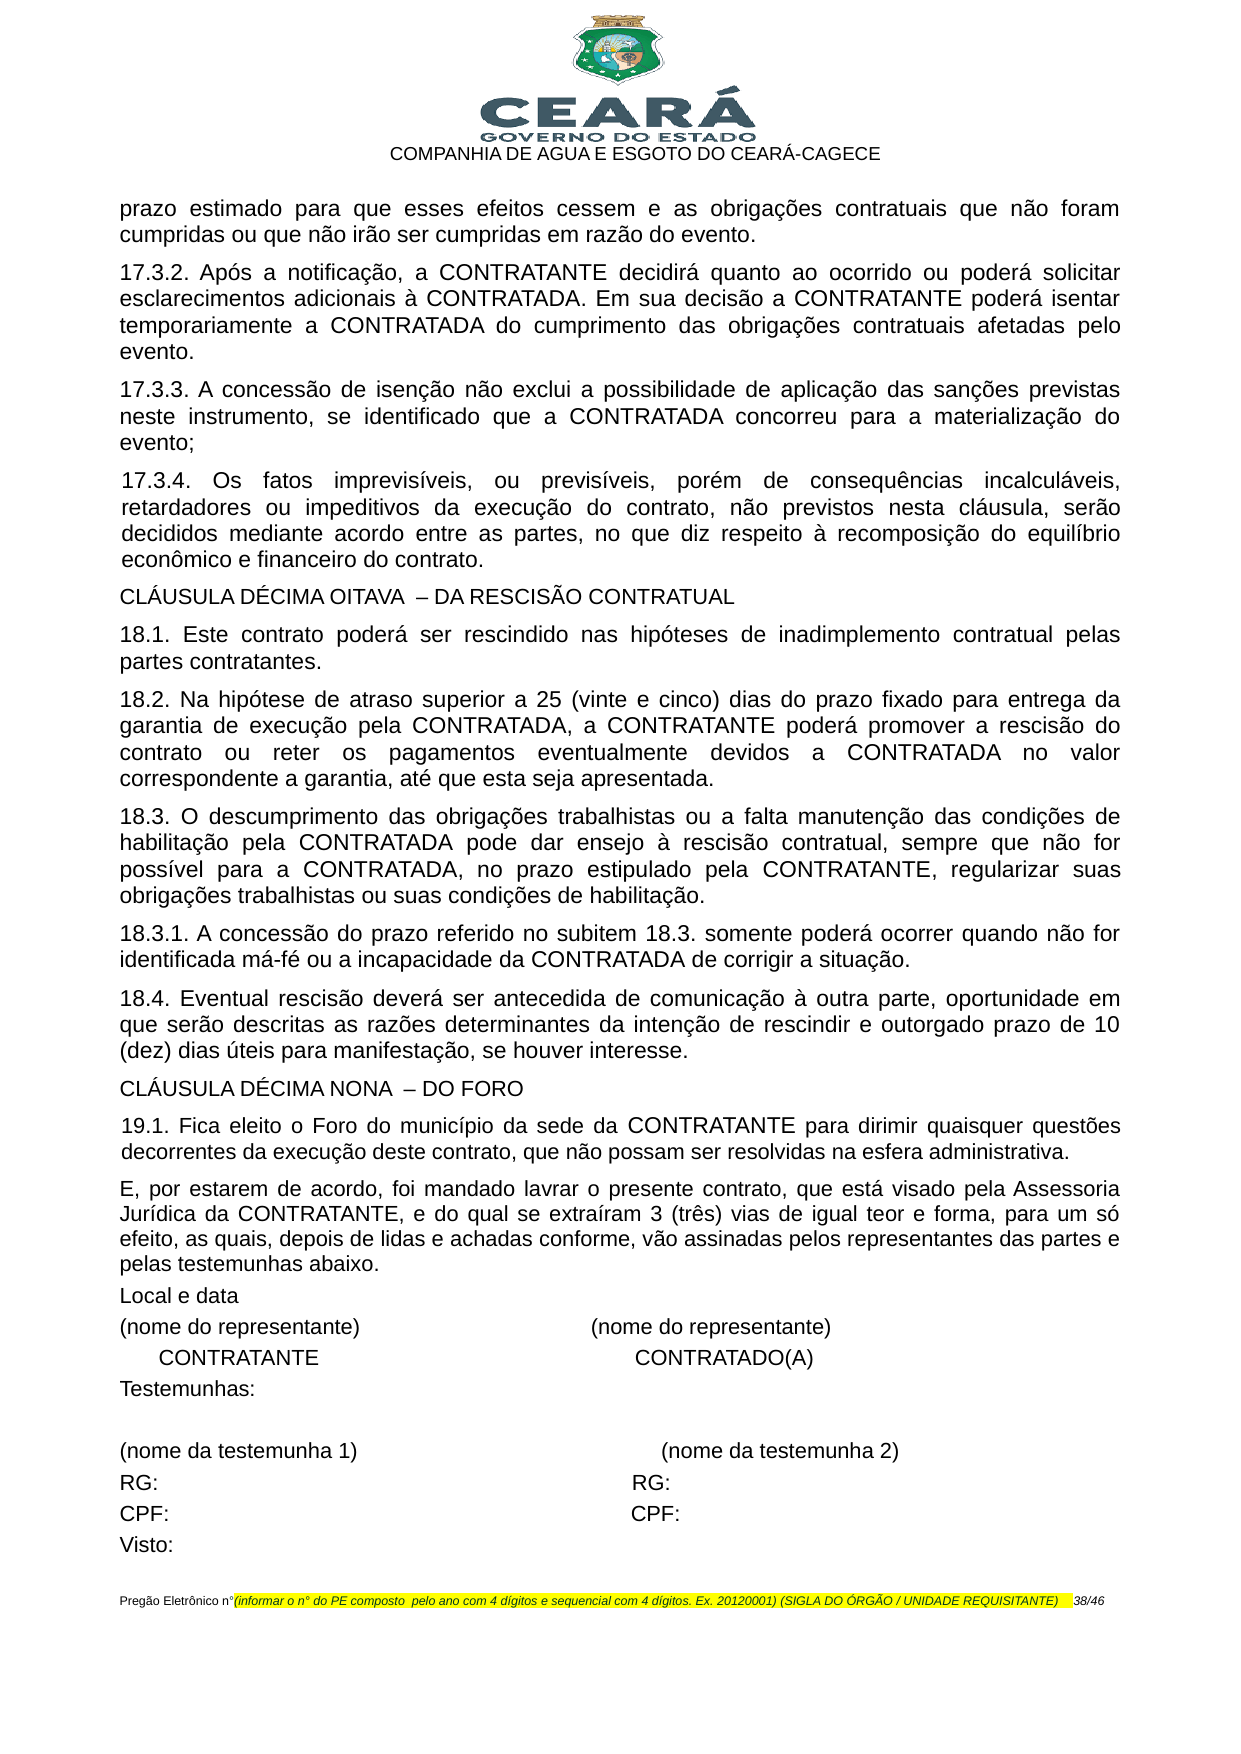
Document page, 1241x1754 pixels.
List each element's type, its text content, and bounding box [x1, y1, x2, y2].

text CONTRATANTE CONTRATADO(A) [158, 1345, 1122, 1370]
text prazo estimado para que esses efeitos cessem e as obrigações contratuais que não foram cumpridas ou que não irão ser cumpridas em razão do evento. [119, 194, 1121, 247]
text 17.3.4. Os fatos imprevisíveis, ou previsíveis, porém de consequências incalculáveis, retardadores ou impeditivos da execução do contrato, não previstos nesta cláusula, serão decididos mediante acordo entre as partes, no que diz respeito à recomposição do equilíbrio econômico e financeiro do contrato. [121, 467, 1121, 572]
text CLÁUSULA DÉCIMA NONA – DO FORO [119, 1075, 1121, 1101]
text Testemunhas: [119, 1376, 1121, 1401]
text E, por estarem de acordo, foi mandado lavrar o presente contrato, que está visado pela Assessoria Jurídica da CONTRATANTE, e do qual se extraíram 3 (três) vias de igual teor e forma, para um só efeito, as quais, depois de lidas e achadas conforme, vão assinadas pelos representantes das partes e pelas testemunhas abaixo. [119, 1176, 1121, 1277]
text 18.3.1. A concessão do prazo referido no subitem 18.3. somente poderá ocorrer quando não for identificada má-fé ou a incapacidade da CONTRATADA de corrigir a situação. [119, 920, 1121, 973]
picture [454, 10, 783, 146]
text 17.3.3. A concessão de isenção não exclui a possibilidade de aplicação das sanções previstas neste instrumento, se identificado que a CONTRATADA concorreu para a materialização do evento; [119, 376, 1121, 455]
text (nome da testemunha 1) (nome da testemunha 2) [119, 1438, 1121, 1463]
text 17.3.2. Após a notificação, a CONTRATANTE decidirá quanto ao ocorrido ou poderá solicitar esclarecimentos adicionais à CONTRATADA. Em sua decisão a CONTRATANTE poderá isentar temporariamente a CONTRATADA do cumprimento das obrigações contratuais afetadas pelo evento. [119, 259, 1121, 364]
text 18.3. O descumprimento das obrigações trabalhistas ou a falta manutenção das condições de habilitação pela CONTRATADA pode dar ensejo à rescisão contratual, sempre que não for possível para a CONTRATADA, no prazo estipulado pela CONTRATANTE, regularizar suas obrigações trabalhistas ou suas condições de habilitação. [119, 803, 1121, 908]
text Local e data [119, 1282, 1121, 1308]
text CLÁUSULA DÉCIMA OITAVA – DA RESCISÃO CONTRATUAL [119, 584, 1121, 609]
text CPF: CPF: [119, 1501, 1121, 1526]
text 18.2. Na hipótese de atraso superior a 25 (vinte e cinco) dias do prazo fixado para entrega da garantia de execução pela CONTRATADA, a CONTRATANTE poderá promover a rescisão do contrato ou reter os pagamentos eventualmente devidos a CONTRATADA no valor correspondente a garantia, até que esta seja apresentada. [119, 686, 1121, 791]
text RG: RG: [119, 1469, 1121, 1494]
text 18.1. Este contrato poderá ser rescindido nas hipóteses de inadimplemento contratual pelas partes contratantes. [119, 621, 1121, 674]
text 18.4. Eventual rescisão deverá ser antecedida de comunicação à outra parte, oportunidade em que serão descritas as razões determinantes da intenção de rescindir e outorgado prazo de 10 (dez) dias úteis para manifestação, se houver interesse. [119, 984, 1121, 1064]
text (nome do representante) (nome do representante) [119, 1314, 1121, 1339]
text 19.1. Fica eleito o Foro do município da sede da CONTRATANTE para dirimir quaisquer questões decorrentes da execução deste contrato, que não possam ser resolvidas na esfera administrativa. [121, 1112, 1121, 1164]
text Visto: [119, 1532, 1121, 1557]
